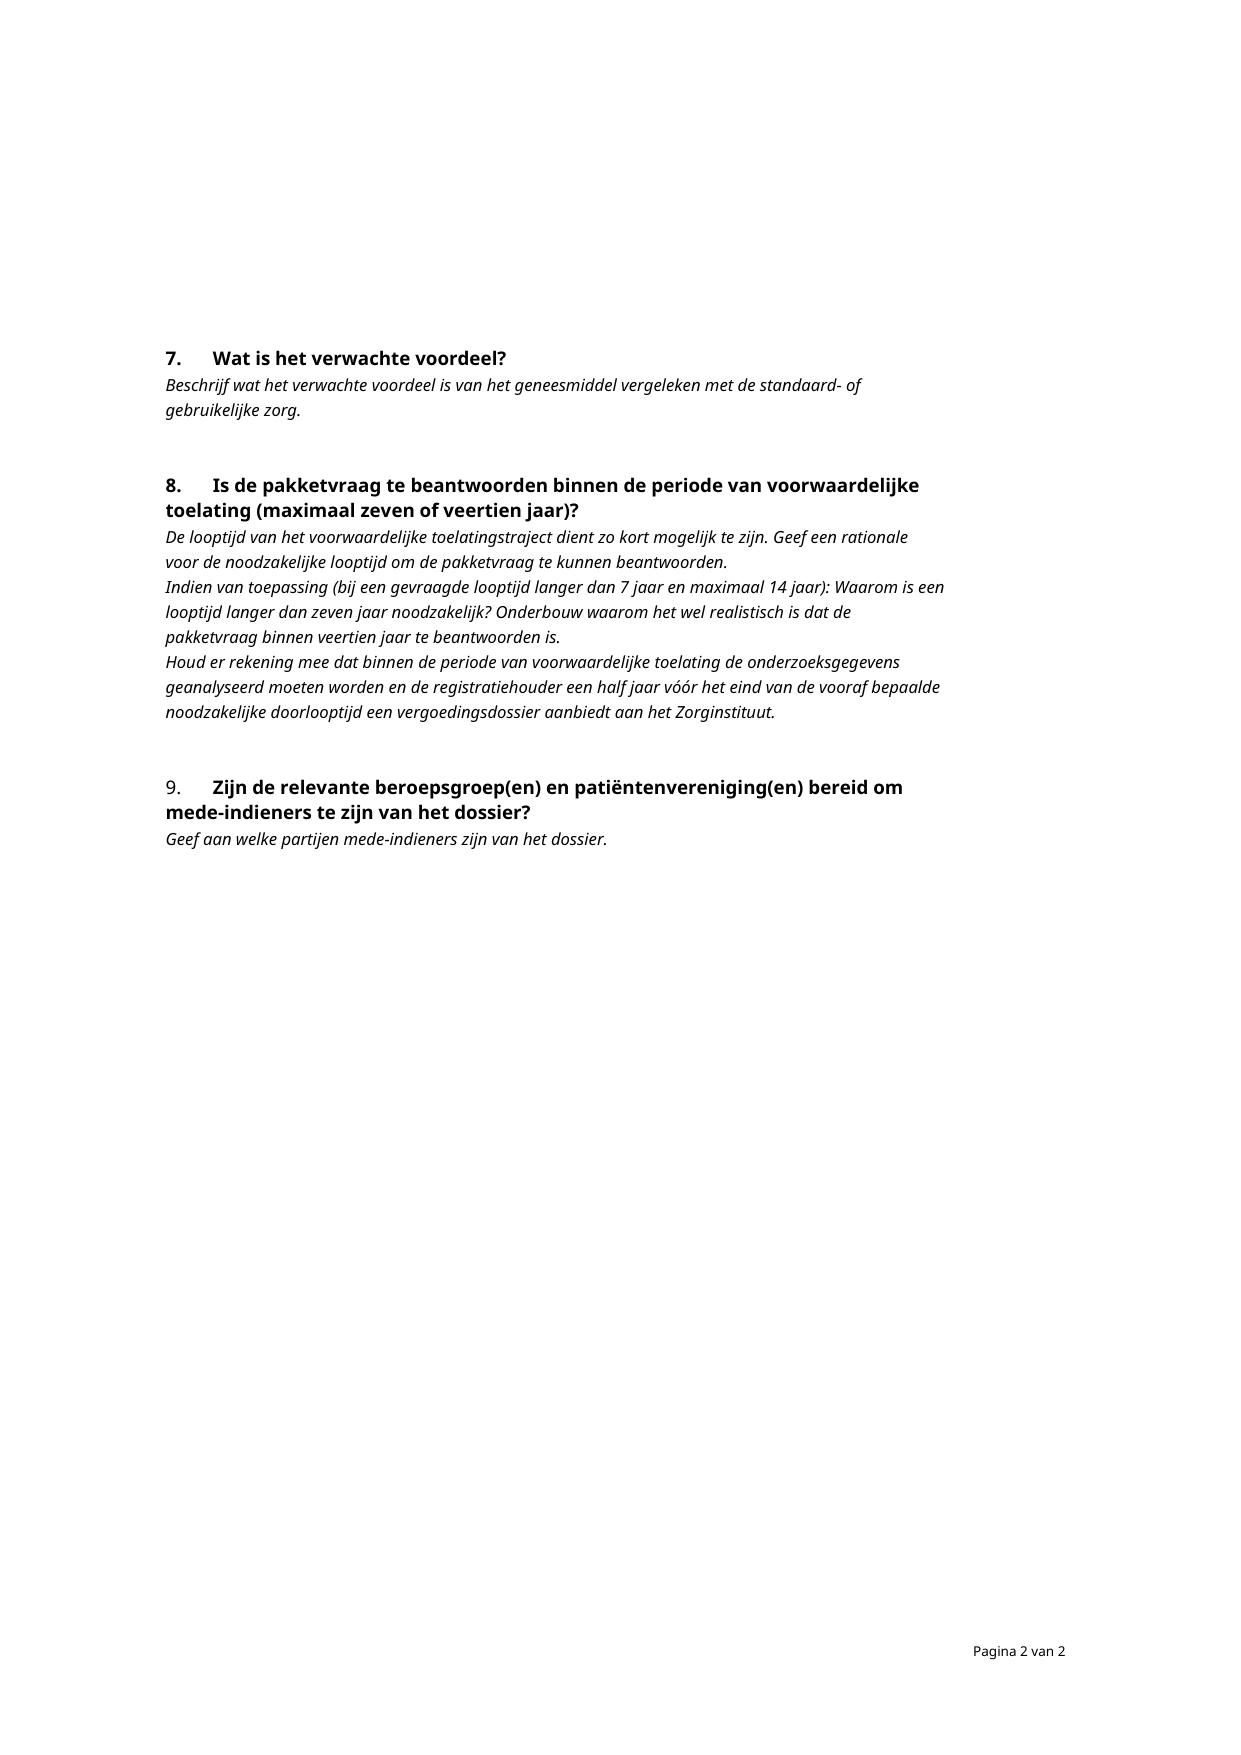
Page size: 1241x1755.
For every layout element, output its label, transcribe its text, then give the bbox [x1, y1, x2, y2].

list Zijn de relevante beroepsgroep(en) en patiëntenvereniging(en) bereid om mede-indieners te zijn van het dossier? Geef aan welke partijen mede-indieners zijn van het dossier. [165, 774, 948, 851]
text Houd er rekening mee dat binnen de periode van voorwaardelijke toelating de onderzoeksgegevens geanalyseerd moeten worden en de registratiehouder een half jaar vóór het eind van de vooraf bepaalde noodzakelijke doorlooptijd een vergoedingsdossier aanbiedt aan het Zorginstituut. [165, 648, 948, 723]
text De looptijd van het voorwaardelijke toelatingstraject dient zo kort mogelijk te zijn. Geef een rationale voor de noodzakelijke looptijd om de pakketvraag te kunnen beantwoorden. [165, 523, 948, 573]
text Beschrijf wat het verwachte voordeel is van het geneesmiddel vergeleken met de standaard- of gebruikelijke zorg. [165, 371, 948, 421]
list Wat is het verwachte voordeel? [165, 346, 948, 371]
text Indien van toepassing (bij een gevraagde looptijd langer dan 7 jaar en maximaal 14 jaar): Waarom is een looptijd langer dan zeven jaar noodzakelijk? Onderbouw waarom het wel realistisch is dat de pakketvraag binnen veertien jaar te beantwoorden is. [165, 573, 948, 648]
list Is de pakketvraag te beantwoorden binnen de periode van voorwaardelijke toelating (maximaal zeven of veertien jaar)? [165, 472, 948, 523]
